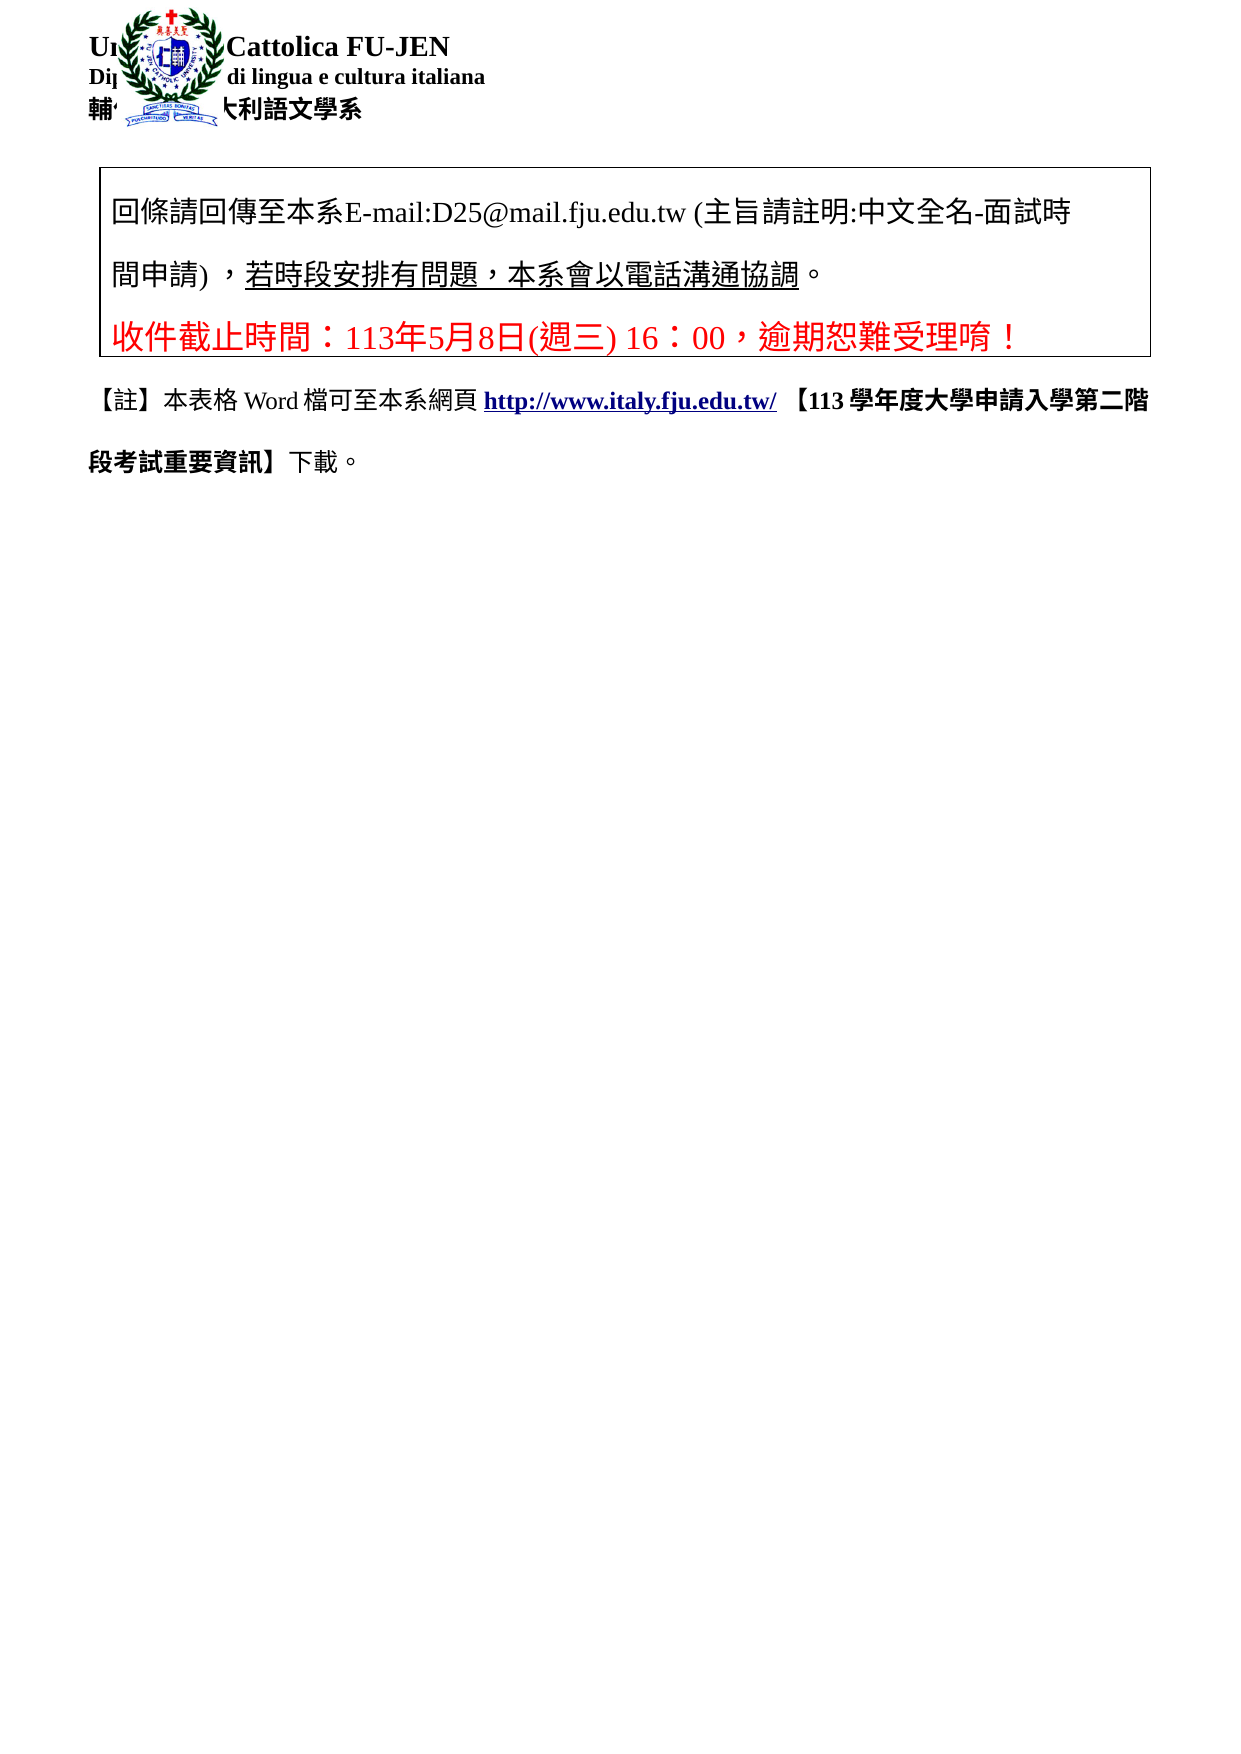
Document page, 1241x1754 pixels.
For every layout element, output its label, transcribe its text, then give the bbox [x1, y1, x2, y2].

text 【註】本表格Word檔可至本系網頁http://www.italy.fju.edu.tw/ 【113學年度大學申請入學第二階段考試重要資訊】下載。 [89, 357, 1152, 482]
table_cell 回條請回傳至本系E-mail:D25@mail.fju.edu.tw (主旨請註明:中文全名-面試時 間申請) ，若時段安排有問題，本系會以電話溝通協調。 收件截止時間：113年5月8日(週三) 16：00，逾期恕難受理唷！ [101, 168, 1150, 356]
